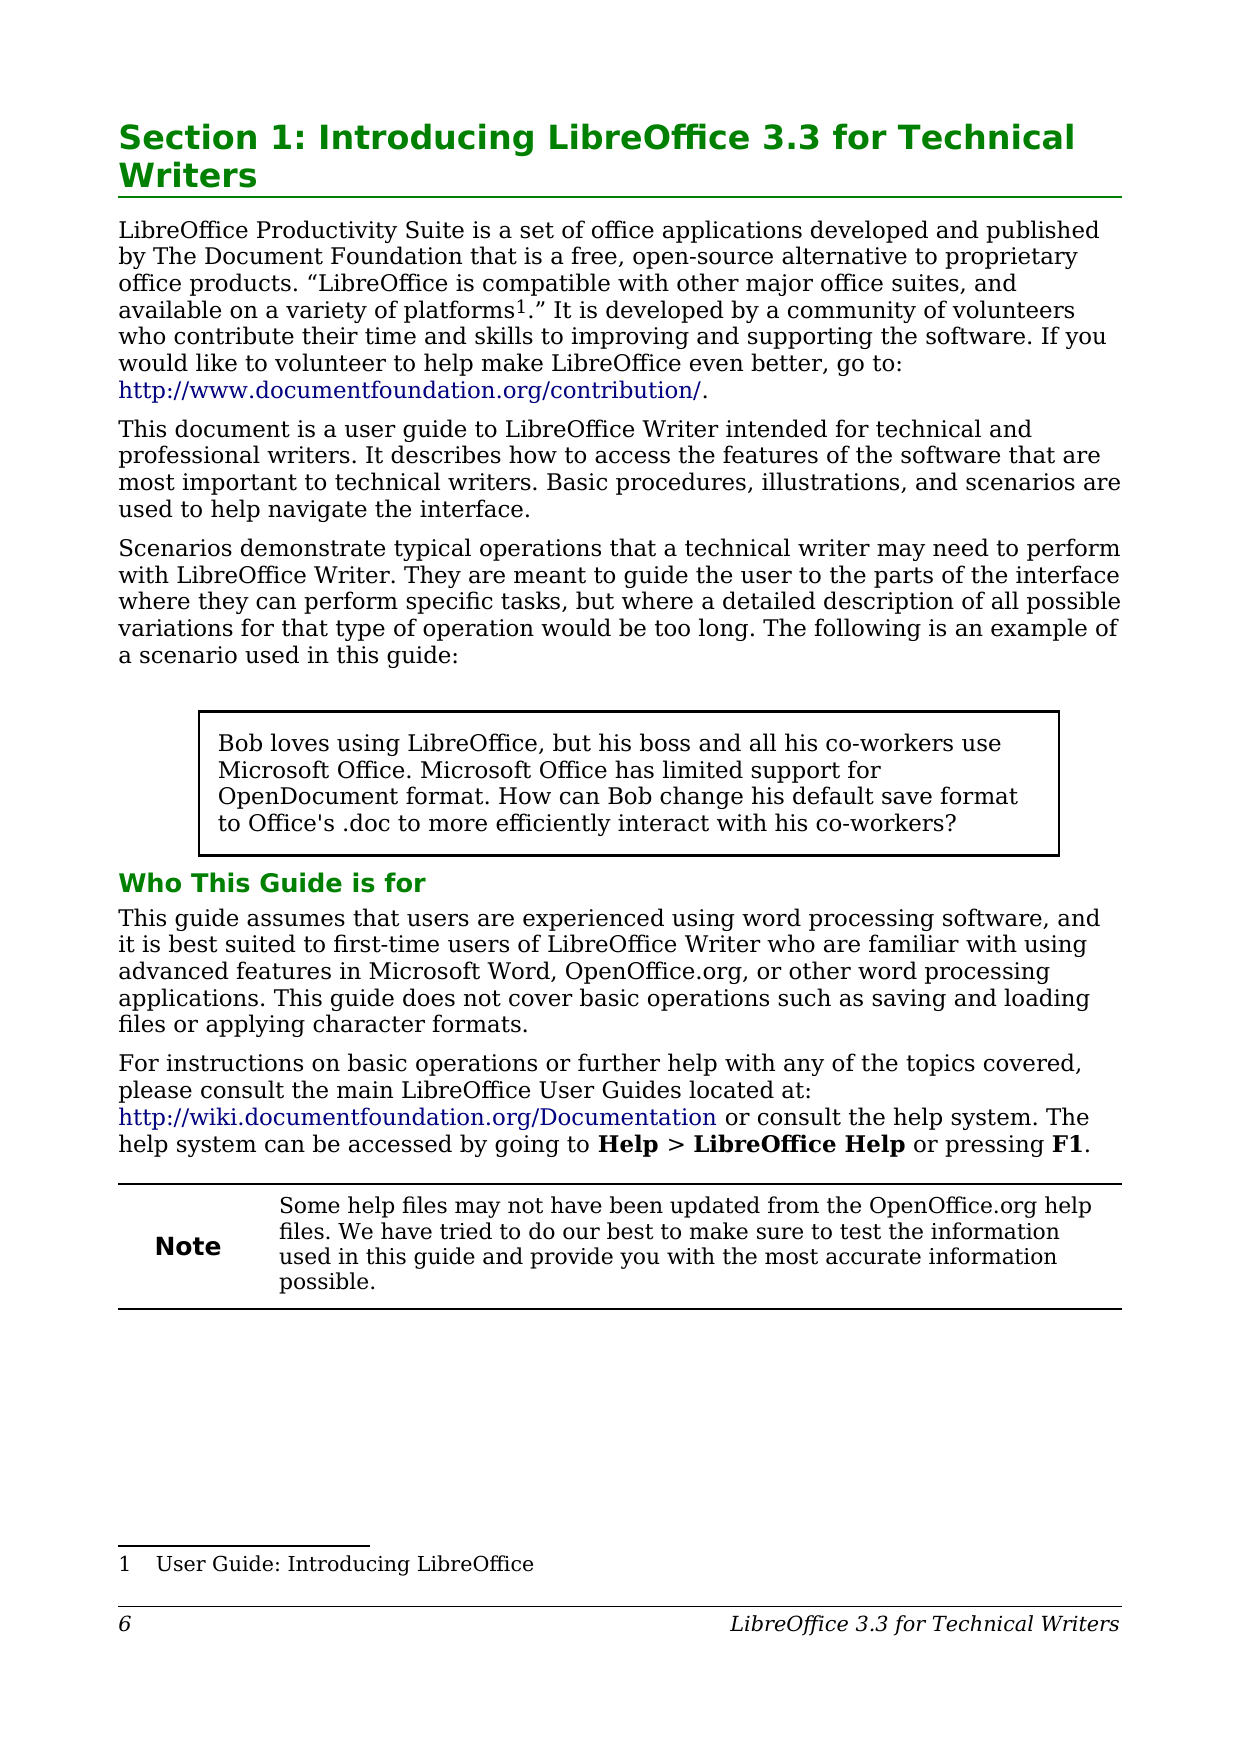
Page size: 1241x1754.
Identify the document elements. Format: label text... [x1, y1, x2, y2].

table_header Note [118, 1185, 257, 1308]
text Scenarios demonstrate typical operations that a technical writer may need to perform with LibreOffice Writer. They are meant to guide the user to the parts of the interface where they can perform specific tasks, but where a detailed description of all possible variations for that type of operation would be too long. The following is an example of a scenario used in this guide: [118, 535, 1122, 668]
text User Guide: Introducing LibreOffice [118, 1552, 1122, 1576]
subtitle Who This Guide is for [118, 704, 1122, 898]
text Bob loves using LibreOffice, but his boss and all his co-workers use Microsoft Office. Microsoft Office has limited support for OpenDocument format. How can Bob change his default save format to Office's .doc to more efficiently interact with his co-workers? [218, 730, 1040, 837]
subtitle Section 1: Introducing LibreOffice 3.3 for Technical Writers [118, 118, 1122, 196]
text For instructions on basic operations or further help with any of the topics covered, please consult the main LibreOffice User Guides located at: http://wiki.documentfoundation.org/Documentation or consult the help system. The help system can be accessed by going to Help > LibreOffice Help or pressing F1. [118, 1051, 1122, 1158]
table_header Some help files may not have been updated from the OpenOffice.org help files. We have tried to do our best to make sure to test the information used in this guide and provide you with the most accurate information possible. [258, 1185, 1122, 1308]
text LibreOffice Productivity Suite is a set of office applications developed and published by The Document Foundation that is a free, open-source alternative to proprietary office products. “LibreOffice is compatible with other major office suites, and available on a variety of platforms.” It is developed by a community of volunteers who contribute their time and skills to improving and supporting the software. If you would like to volunteer to help make LibreOffice even better, go to: http://www.documentfoundation.org/contribution/. [118, 217, 1122, 403]
text This document is a user guide to LibreOffice Writer intended for technical and professional writers. It describes how to access the features of the software that are most important to technical writers. Basic procedures, illustrations, and scenarios are used to help navigate the interface. [118, 416, 1122, 523]
text This guide assumes that users are experienced using word processing software, and it is best suited to first-time users of LibreOffice Writer who are familiar with using advanced features in Microsoft Word, OpenOffice.org, or other word processing applications. This guide does not cover basic operations such as saving and loading files or applying character formats. [118, 905, 1122, 1038]
